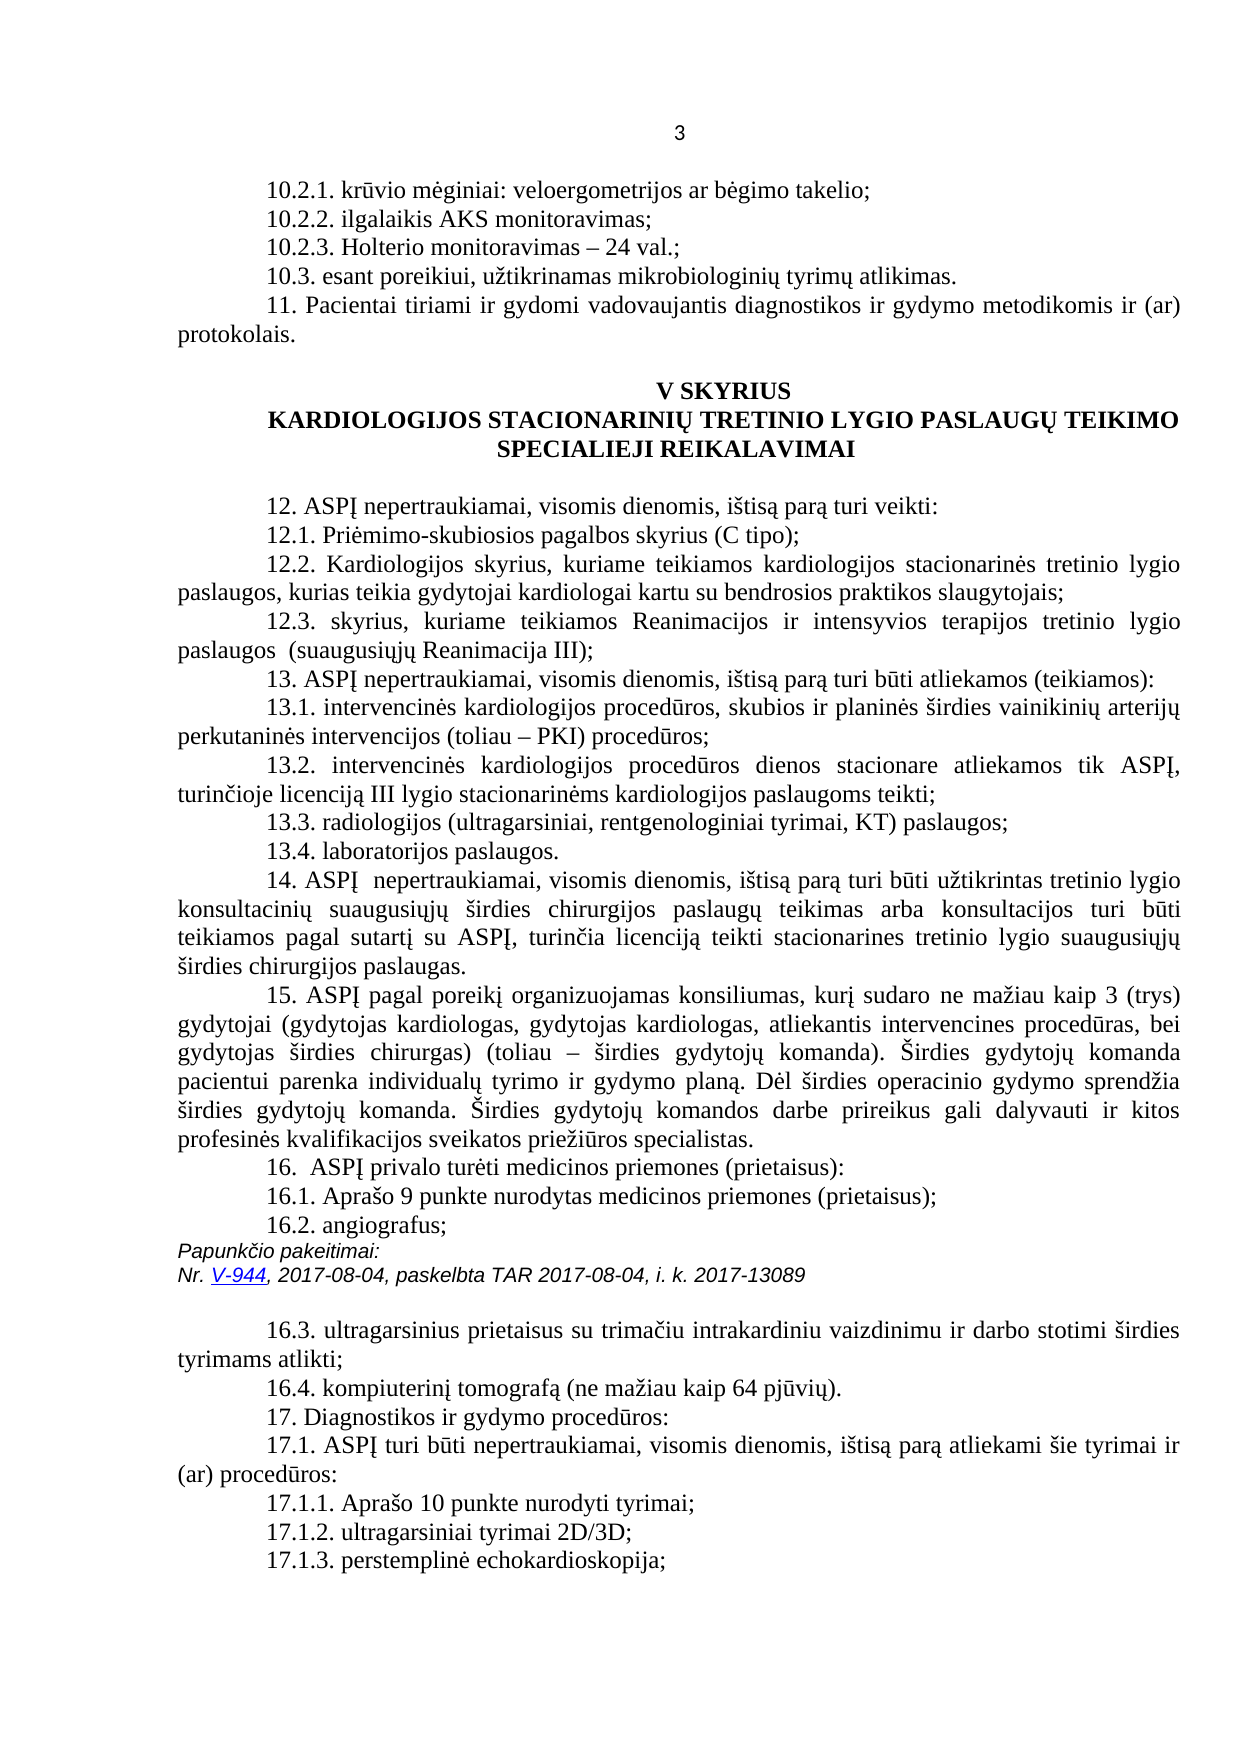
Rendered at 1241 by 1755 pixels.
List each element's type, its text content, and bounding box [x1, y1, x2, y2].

text 13. ASPĮ nepertraukiamai, visomis dienomis, ištisą parą turi būti atliekamos (teikiamos): [177, 664, 1181, 692]
text KARDIOLOGIJOS STACIONARINIŲ TRETINIO LYGIO PASLAUGŲ TEIKIMO SPECIALIEJI REIKALAVIMAI [177, 405, 1181, 462]
text Nr. V-944, 2017-08-04, paskelbta TAR 2017-08-04, i. k. 2017-13089 [177, 1263, 1181, 1287]
text 13.3. radiologijos (ultragarsiniai, rentgenologiniai tyrimai, KT) paslaugos; [177, 807, 1181, 836]
text Papunkčio pakeitimai: [177, 1239, 1181, 1263]
text 17.1. ASPĮ turi būti nepertraukiamai, visomis dienomis, ištisą parą atliekami šie tyrimai ir (ar) procedūros: [177, 1430, 1181, 1488]
text 15. ASPĮ pagal poreikį organizuojamas konsiliumas, kurį sudaro ne mažiau kaip 3 (trys) gydytojai (gydytojas kardiologas, gydytojas kardiologas, atliekantis intervencines procedūras, bei gydytojas širdies chirurgas) (toliau – širdies gydytojų komanda). Širdies gydytojų komanda pacientui parenka individualų tyrimo ir gydymo planą. Dėl širdies operacinio gydymo sprendžia širdies gydytojų komanda. Širdies gydytojų komandos darbe prireikus gali dalyvauti ir kitos profesinės kvalifikacijos sveikatos priežiūros specialistas. [177, 980, 1181, 1152]
text 16.2. angiografus; [177, 1210, 1181, 1239]
text 12.3. skyrius, kuriame teikiamos Reanimacijos ir intensyvios terapijos tretinio lygio paslaugos (suaugusiųjų Reanimacija III); [177, 606, 1181, 664]
text 14. ASPĮ nepertraukiamai, visomis dienomis, ištisą parą turi būti užtikrintas tretinio lygio konsultacinių suaugusiųjų širdies chirurgijos paslaugų teikimas arba konsultacijos turi būti teikiamos pagal sutartį su ASPĮ, turinčia licenciją teikti stacionarines tretinio lygio suaugusiųjų širdies chirurgijos paslaugas. [177, 865, 1181, 980]
text 10.3. esant poreikiui, užtikrinamas mikrobiologinių tyrimų atlikimas. [177, 261, 1181, 290]
text 16.1. Aprašo 9 punkte nurodytas medicinos priemones (prietaisus); [177, 1181, 1181, 1210]
text 17.1.3. perstemplinė echokardioskopija; [177, 1545, 1181, 1574]
text 17.1.1. Aprašo 10 punkte nurodyti tyrimai; [266, 1488, 1181, 1517]
text V SKYRIUS [177, 376, 1181, 405]
text 17.1.2. ultragarsiniai tyrimai 2D/3D; [177, 1517, 1181, 1545]
text 13.1. intervencinės kardiologijos procedūros, skubios ir planinės širdies vainikinių arterijų perkutaninės intervencijos (toliau – PKI) procedūros; [177, 692, 1181, 750]
text 12.2. Kardiologijos skyrius, kuriame teikiamos kardiologijos stacionarinės tretinio lygio paslaugos, kurias teikia gydytojai kardiologai kartu su bendrosios praktikos slaugytojais; [177, 549, 1181, 606]
text 12.1. Priėmimo-skubiosios pagalbos skyrius (C tipo); [177, 520, 1181, 549]
text 10.2.1. krūvio mėginiai: veloergometrijos ar bėgimo takelio; [177, 175, 1181, 204]
text 13.2. intervencinės kardiologijos procedūros dienos stacionare atliekamos tik ASPĮ, turinčioje licenciją III lygio stacionarinėms kardiologijos paslaugoms teikti; [177, 750, 1181, 807]
text 11. Pacientai tiriami ir gydomi vadovaujantis diagnostikos ir gydymo metodikomis ir (ar) protokolais. [177, 290, 1181, 347]
text 10.2.2. ilgalaikis AKS monitoravimas; [177, 204, 1181, 232]
text 17. Diagnostikos ir gydymo procedūros: [177, 1402, 1181, 1430]
text 12. ASPĮ nepertraukiamai, visomis dienomis, ištisą parą turi veikti: [177, 491, 1181, 520]
text 16. ASPĮ privalo turėti medicinos priemones (prietaisus): [177, 1152, 1181, 1181]
text 16.4. kompiuterinį tomografą (ne mažiau kaip 64 pjūvių). [177, 1373, 1181, 1402]
text 13.4. laboratorijos paslaugos. [177, 836, 1181, 865]
text 10.2.3. Holterio monitoravimas – 24 val.; [177, 232, 1181, 261]
text 16.3. ultragarsinius prietaisus su trimačiu intrakardiniu vaizdinimu ir darbo stotimi širdies tyrimams atlikti; [177, 1315, 1181, 1373]
